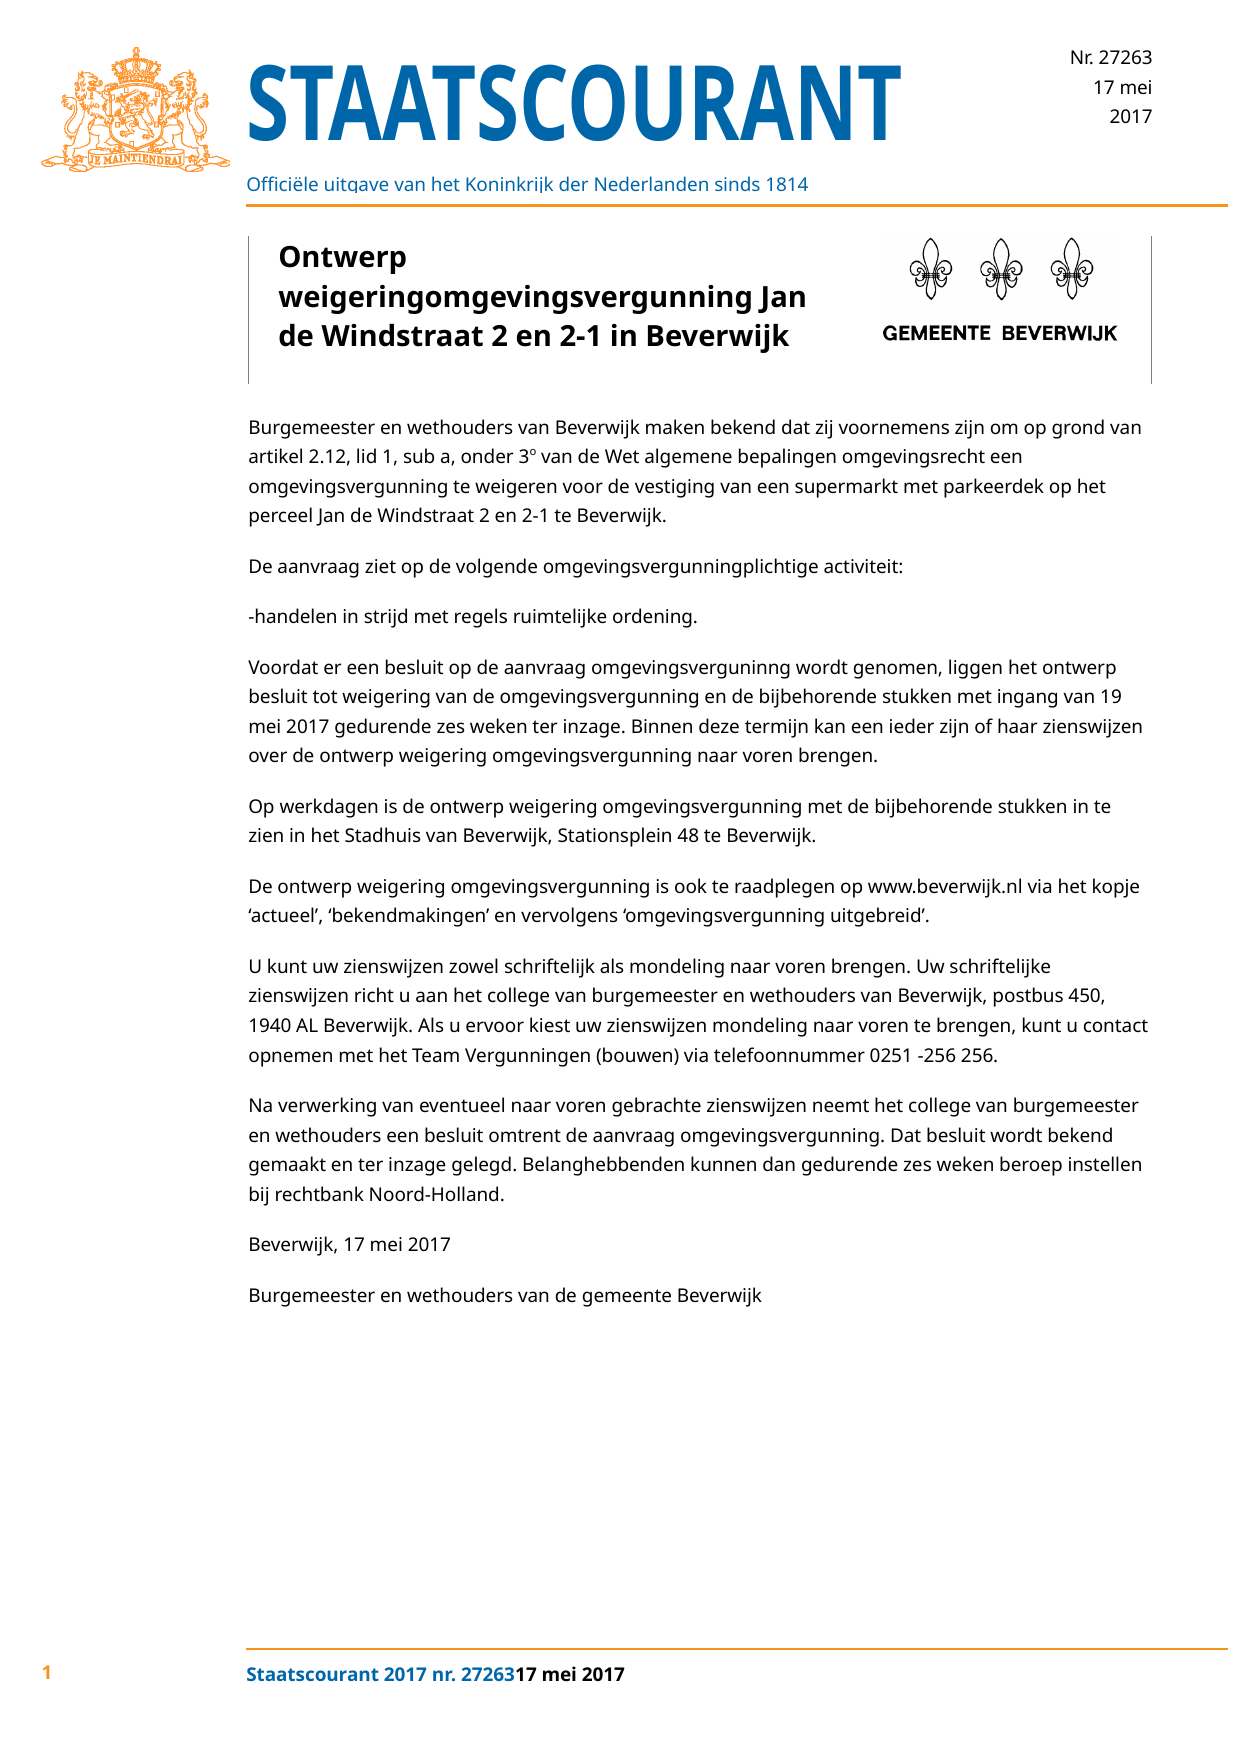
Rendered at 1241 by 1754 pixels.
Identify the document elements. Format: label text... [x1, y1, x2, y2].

text U kunt uw zienswijzen zowel schriftelijk als mondeling naar voren brengen. Uw schriftelijke zienswijzen richt u aan het college van burgemeester en wethouders van Beverwijk, postbus 450, 1940 AL Beverwijk. Als u ervoor kiest uw zienswijzen mondeling naar voren te brengen, kunt u contact opnemen met het Team Vergunningen (bouwen) via telefoonnummer 0251 -256 256. [248, 953, 1152, 1068]
text De aanvraag ziet op de volgende omgevingsvergunningplichtige activiteit: [248, 553, 1152, 579]
picture [41, 47, 231, 172]
text -handelen in strijd met regels ruimtelijke ordening. [248, 603, 1152, 629]
table_header [850, 236, 1151, 384]
text Na verwerking van eventueel naar voren gebrachte zienswijzen neemt het college van burgemeester en wethouders een besluit omtrent de aanvraag omgevingsvergunning. Dat besluit wordt bekend gemaakt en ter inzage gelegd. Belanghebbenden kunnen dan gedurende zes weken beroep instellen bij rechtbank Noord-Holland. [248, 1092, 1152, 1207]
text De ontwerp weigering omgevingsvergunning is ook te raadplegen op www.beverwijk.nl via het kopje ‘actueel’, ‘bekendmakingen’ en vervolgens ‘omgevingsvergunning uitgebreid’. [248, 873, 1152, 928]
text Burgemeester en wethouders van Beverwijk maken bekend dat zij voornemens zijn om op grond van artikel 2.12, lid 1, sub a, onder 3o van de Wet algemene bepalingen omgevingsrecht een omgevingsvergunning te weigeren voor de vestiging van een supermarkt met parkeerdek op het perceel Jan de Windstraat 2 en 2-1 te Beverwijk. [248, 414, 1152, 528]
table_header Ontwerp weigeringomgevingsvergunning Jan de Windstraat 2 en 2-1 in Beverwijk [249, 236, 850, 384]
picture [882, 236, 1119, 342]
text Op werkdagen is de ontwerp weigering omgevingsvergunning met de bijbehorende stukken in te zien in het Stadhuis van Beverwijk, Stationsplein 48 te Beverwijk. [248, 793, 1152, 848]
text Burgemeester en wethouders van de gemeente Beverwijk [248, 1282, 1152, 1308]
text Voordat er een besluit op de aanvraag omgevingsverguninng wordt genomen, liggen het ontwerp besluit tot weigering van de omgevingsvergunning en de bijbehorende stukken met ingang van 19 mei 2017 gedurende zes weken ter inzage. Binnen deze termijn kan een ieder zijn of haar zienswijzen over de ontwerp weigering omgevingsvergunning naar voren brengen. [248, 654, 1152, 768]
text Beverwijk, 17 mei 2017 [248, 1231, 1152, 1257]
